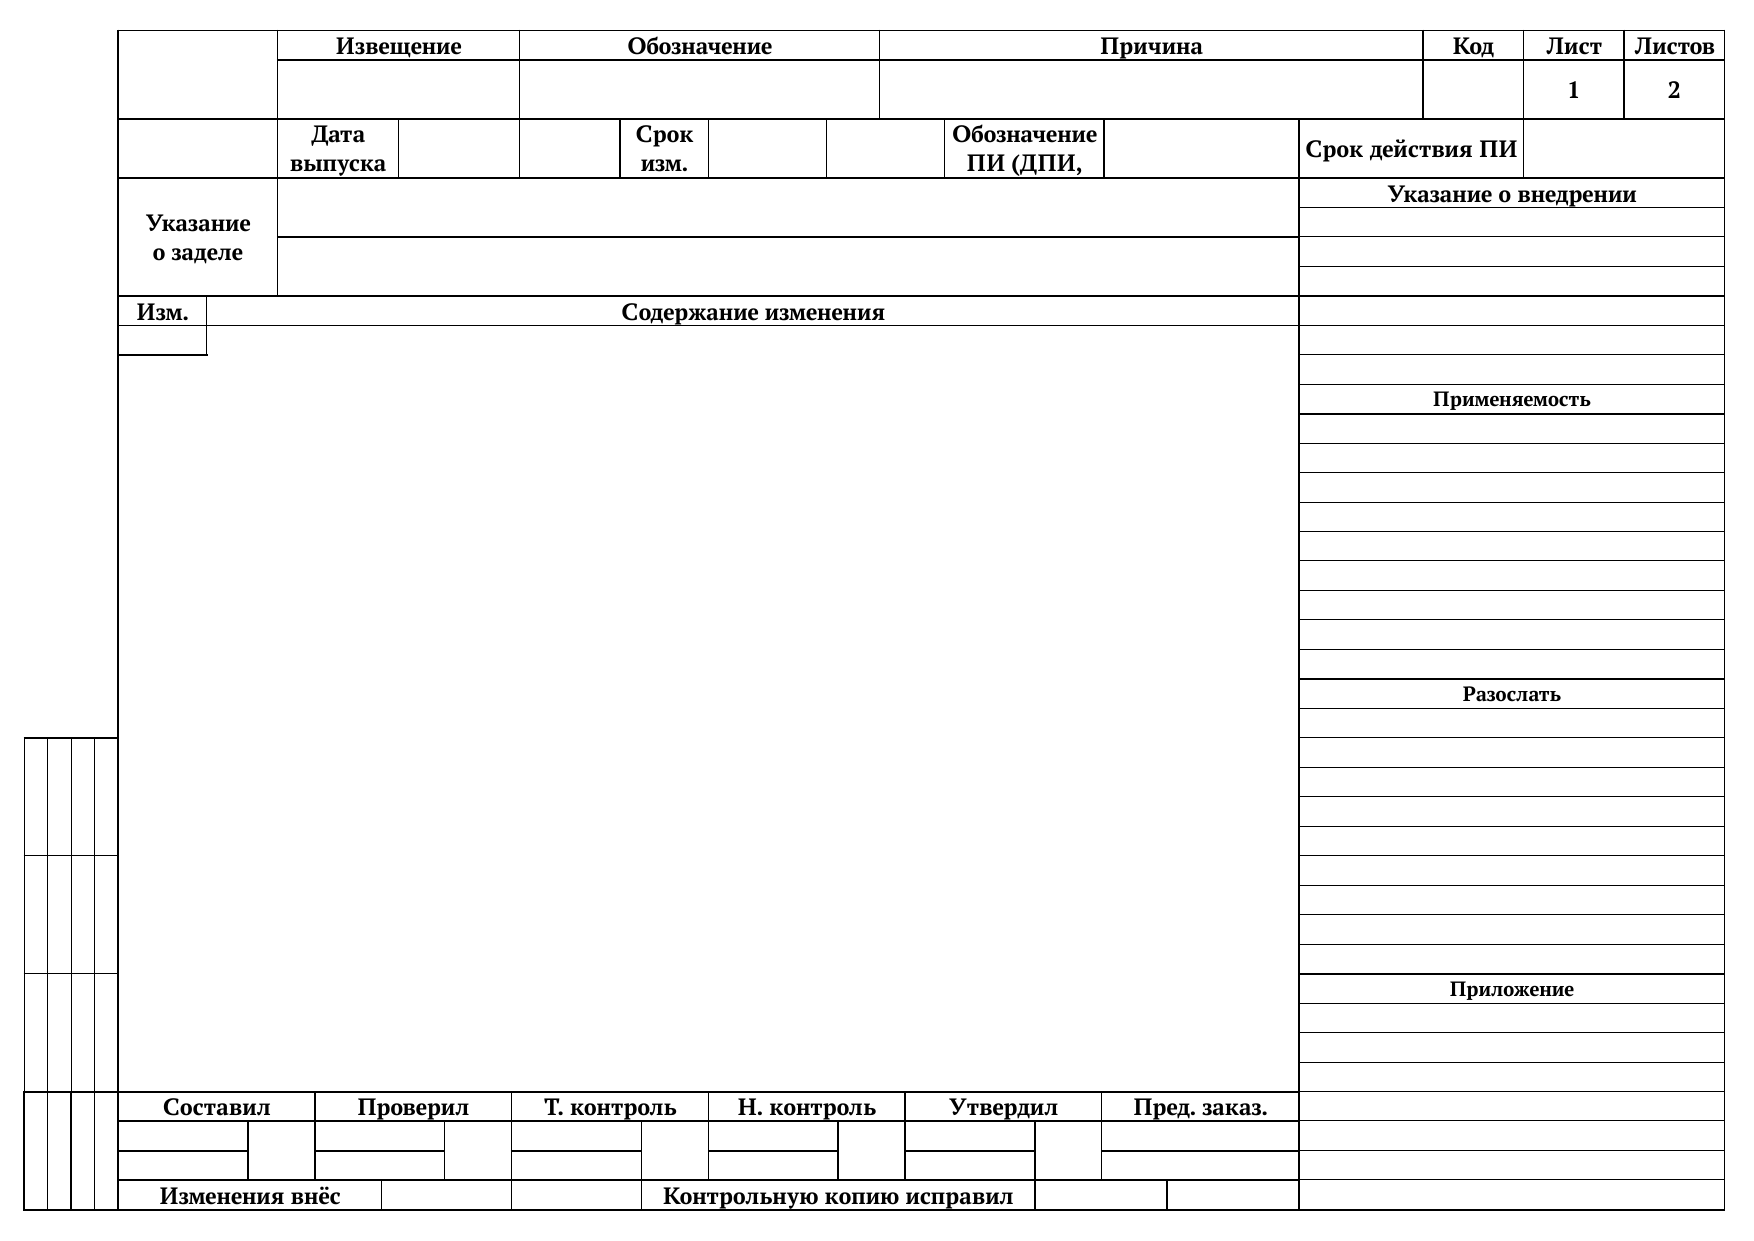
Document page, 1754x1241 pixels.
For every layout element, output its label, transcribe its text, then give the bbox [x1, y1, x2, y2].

table_cell [1300, 326, 1724, 354]
table_cell [1300, 1063, 1724, 1091]
table_cell [1300, 650, 1724, 678]
table_cell Применяемость [1300, 385, 1724, 413]
table_cell Указание о внедрении [1300, 179, 1724, 207]
table_cell [48, 974, 71, 1091]
table_cell [445, 1122, 511, 1179]
table_cell Составил [119, 1093, 314, 1120]
table_cell [1102, 1152, 1298, 1179]
table_cell [249, 1122, 314, 1179]
table_cell [1300, 915, 1724, 943]
table_cell [95, 856, 117, 973]
table_cell [642, 1122, 708, 1179]
table_cell [709, 120, 826, 177]
table_cell [48, 1093, 70, 1209]
table_cell [25, 974, 47, 1091]
table_cell Срок действия ПИ [1300, 120, 1523, 177]
table_cell [1300, 1033, 1724, 1061]
table_cell [520, 120, 619, 177]
table_cell Контрольную копию исправил [642, 1181, 1034, 1209]
table_cell [72, 974, 94, 1091]
table_cell [1300, 237, 1724, 266]
table_header Лист [1524, 31, 1623, 59]
table_cell [1300, 886, 1724, 914]
table_cell [512, 1152, 641, 1179]
table_cell [48, 856, 71, 973]
table_cell [1300, 1151, 1724, 1179]
table_cell [906, 1152, 1034, 1179]
table_cell [1300, 444, 1724, 472]
table_cell [1300, 208, 1724, 236]
table_cell [709, 1122, 837, 1150]
table_cell [119, 326, 206, 354]
table_cell [1300, 473, 1724, 501]
table_cell [95, 739, 117, 855]
table_cell [278, 61, 519, 118]
table_cell [95, 974, 117, 1091]
table_cell [1300, 297, 1724, 324]
table_cell [25, 1093, 47, 1209]
table_cell [1300, 620, 1724, 649]
table_cell [119, 1122, 247, 1150]
table_cell Срок изм. [621, 120, 708, 177]
table_header Извещение [278, 31, 519, 59]
table_cell [1300, 856, 1724, 884]
table_cell Изм. [119, 297, 206, 324]
table_cell Указание о заделе [119, 179, 277, 295]
table_cell [1300, 355, 1724, 383]
table_header Причина [880, 31, 1422, 59]
table_cell [709, 1152, 837, 1179]
table_cell [1300, 827, 1724, 855]
table_cell Дата выпуска [278, 120, 398, 177]
table_cell [906, 1122, 1034, 1150]
table_cell [119, 1152, 247, 1179]
table_cell [72, 1093, 94, 1209]
table_cell [1424, 61, 1523, 118]
table_cell [72, 739, 94, 855]
table_cell [1300, 532, 1724, 560]
table_cell Утвердил [906, 1093, 1101, 1120]
table_cell [839, 1122, 904, 1179]
table_cell [316, 1152, 444, 1179]
table_cell [1102, 1122, 1298, 1150]
table_cell [1036, 1181, 1166, 1209]
table_cell [25, 856, 47, 973]
table_cell [1300, 1004, 1724, 1032]
table_cell [1168, 1181, 1298, 1209]
table_cell [1300, 503, 1724, 531]
table_header [24, 30, 117, 737]
table_cell [1036, 1122, 1101, 1179]
table_cell Изменения внёс [119, 1181, 381, 1209]
table_cell Н. контроль [709, 1093, 904, 1120]
table_cell [1300, 415, 1724, 442]
table_cell Приложение [1300, 975, 1724, 1002]
table_cell [1300, 1180, 1724, 1209]
table_cell [72, 856, 94, 973]
table_cell Т. контроль [512, 1093, 708, 1120]
table_cell Разослать [1300, 680, 1724, 708]
table_cell [520, 61, 879, 118]
table_cell [1300, 591, 1724, 619]
table_cell [382, 1181, 511, 1209]
table_cell [278, 179, 1298, 236]
table_cell [399, 120, 519, 177]
table_cell [512, 1181, 641, 1209]
table_cell [95, 1093, 117, 1209]
table_cell [48, 739, 71, 855]
table_cell [119, 120, 277, 177]
table_cell Проверил [316, 1093, 511, 1120]
table_header Код [1424, 31, 1523, 59]
table_cell Обозначение ПИ (ДПИ, ПР) [945, 120, 1103, 177]
table_cell 1 [1524, 61, 1623, 118]
table_cell [1300, 768, 1724, 796]
table_cell [316, 1122, 444, 1150]
table_cell [25, 739, 47, 855]
table_cell [1300, 709, 1724, 737]
table_cell [1524, 120, 1724, 177]
table_cell [1300, 797, 1724, 826]
table_cell [1300, 267, 1724, 295]
table_cell [512, 1122, 641, 1150]
table_cell Содержание изменения [207, 297, 1298, 324]
table_cell [1105, 120, 1298, 177]
table_cell 2 [1625, 61, 1724, 118]
table_header Обозначение [520, 31, 879, 59]
table_header [119, 31, 277, 118]
table_cell [1300, 1092, 1724, 1120]
table_cell [1300, 561, 1724, 590]
table_cell Пред. заказ. [1102, 1093, 1298, 1120]
table_cell [278, 238, 1298, 295]
table_cell [1300, 738, 1724, 767]
table_cell [1300, 1121, 1724, 1150]
table_cell [207, 326, 1298, 354]
table_cell [880, 61, 1422, 118]
table_header Листов [1625, 31, 1724, 59]
table_cell [119, 354, 1298, 1091]
table_cell [1300, 945, 1724, 973]
table_cell [827, 120, 944, 177]
